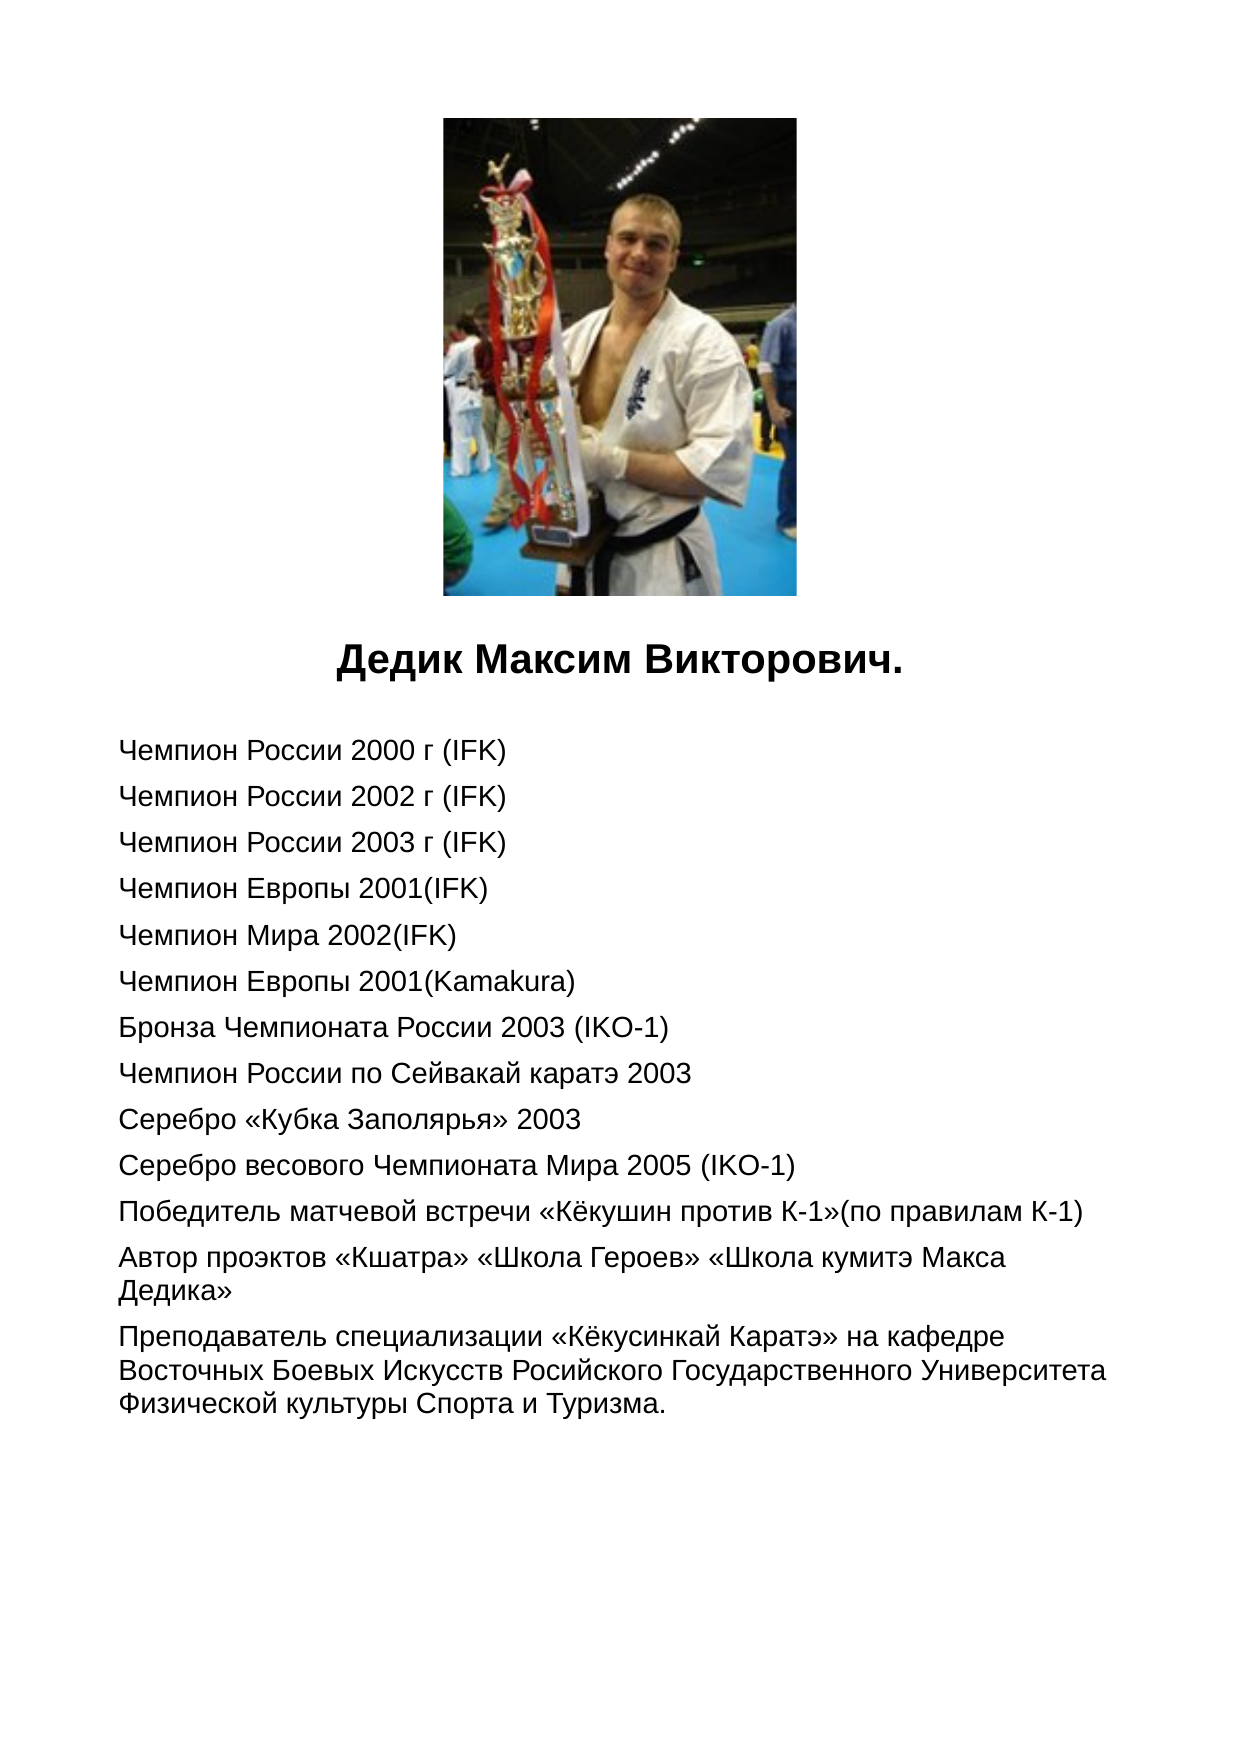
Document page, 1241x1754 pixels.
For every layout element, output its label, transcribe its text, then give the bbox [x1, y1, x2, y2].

text Чемпион России 2000 г (IFK) [118, 733, 1122, 767]
text Бронза Чемпионата России 2003 (IKO-1) [118, 1010, 1122, 1043]
text Дедик Максим Викторович. [118, 634, 1122, 682]
text Чемпион России по Сейвакай каратэ 2003 [118, 1056, 1122, 1089]
text Серебро «Кубка Заполярья» 2003 [118, 1102, 1122, 1135]
text Победитель матчевой встречи «Кёкушин против К-1»(по правилам К-1) [118, 1194, 1122, 1227]
text Чемпион Европы 2001(IFK) [118, 872, 1122, 905]
text Чемпион Мира 2002(IFK) [118, 918, 1122, 951]
text Автор проэктов «Кшатра» «Школа Героев» «Школа кумитэ Макса Дедика» [118, 1240, 1122, 1307]
text Чемпион России 2002 г (IFK) [118, 779, 1122, 813]
text Преподаватель специализации «Кёкусинкай Каратэ» на кафедре Восточных Боевых Искусств Росийского Государственного Университета Физической культуры Спорта и Туризма. [118, 1319, 1122, 1420]
text Чемпион России 2003 г (IFK) [118, 826, 1122, 859]
text Чемпион Европы 2001(Kamakura) [118, 964, 1122, 997]
picture [443, 118, 797, 596]
text Серебро весового Чемпионата Мира 2005 (IKO-1) [118, 1148, 1122, 1181]
